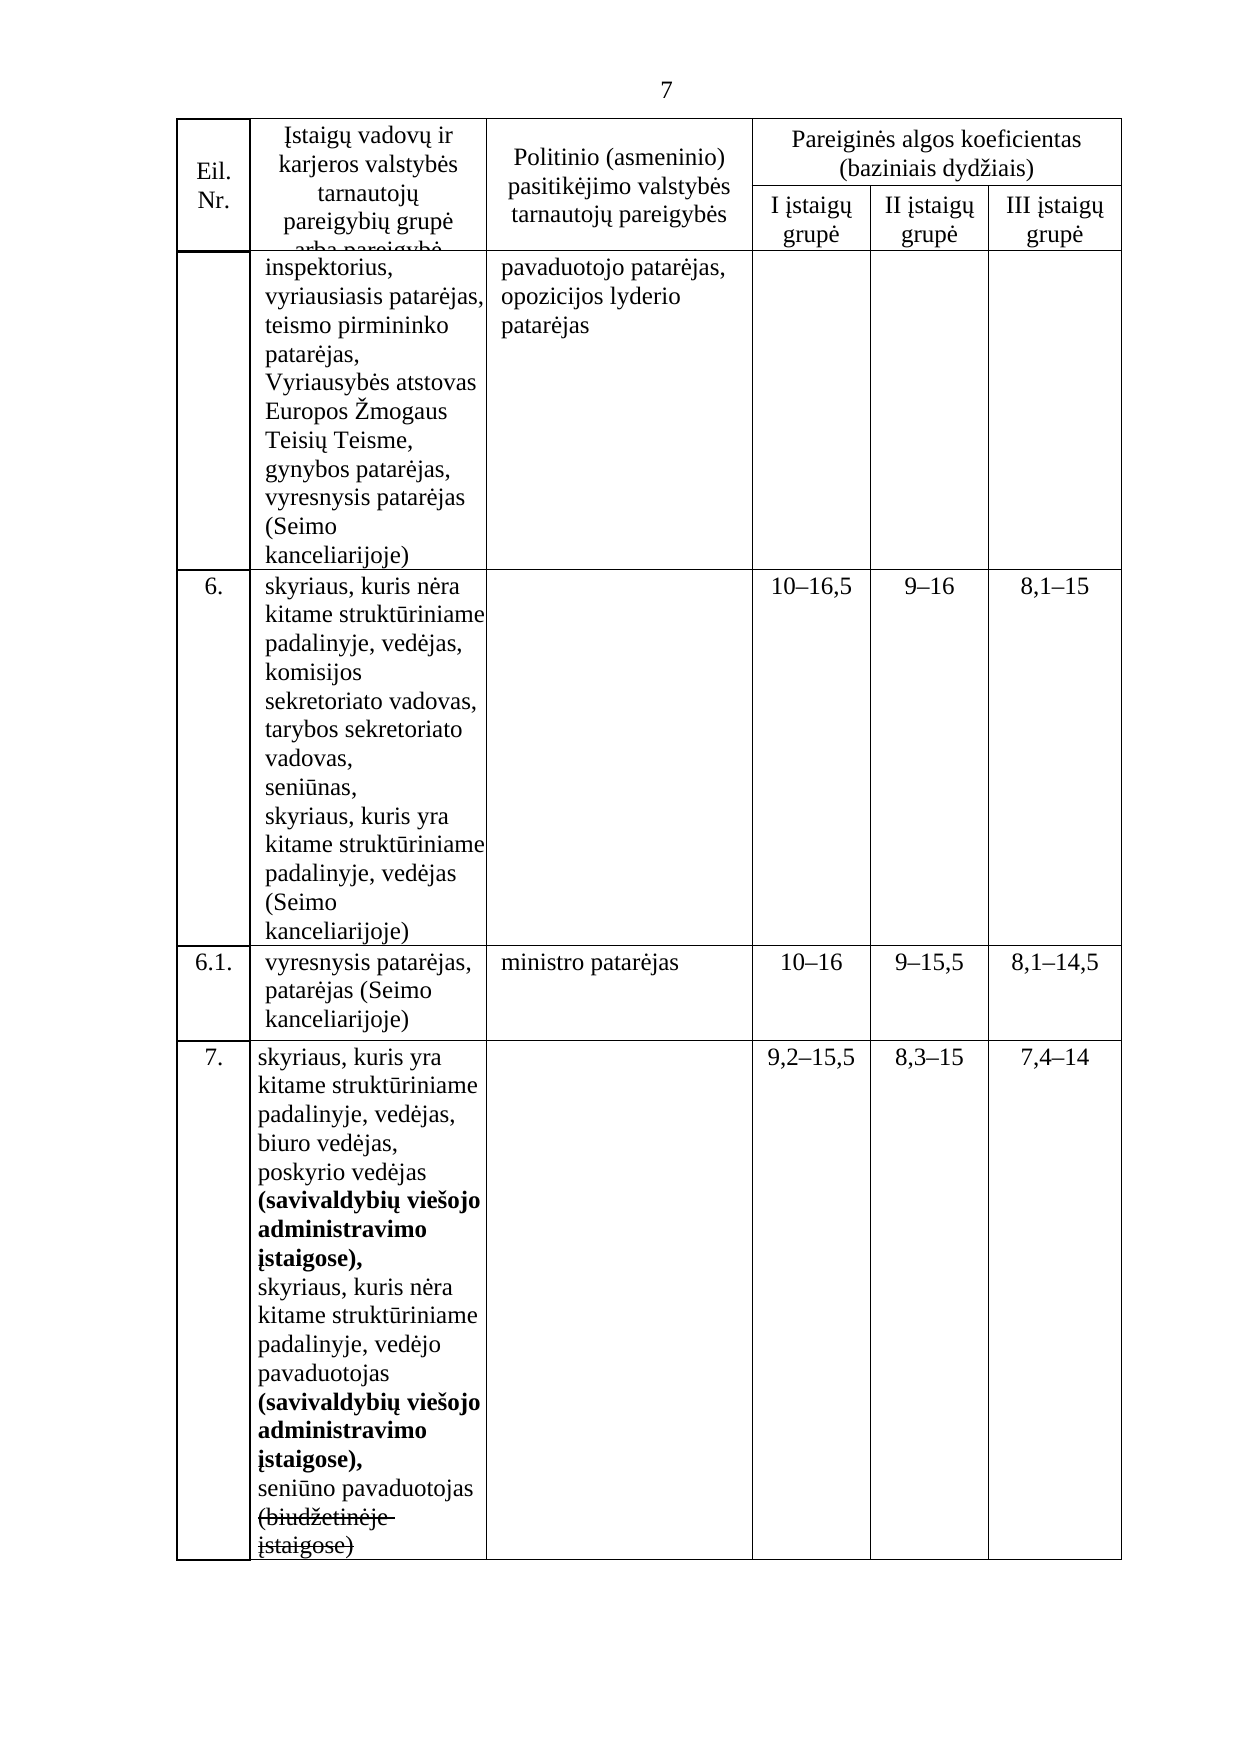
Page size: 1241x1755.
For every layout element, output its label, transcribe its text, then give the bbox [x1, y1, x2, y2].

table_cell 8,1–14,5 [989, 946, 1121, 1039]
table_cell 10–16,5 [753, 570, 870, 944]
table_cell [871, 251, 988, 569]
table_cell 9–16 [871, 570, 988, 944]
table_cell ministro patarėjas [487, 946, 752, 1039]
table_cell pavaduotojo patarėjas, opozicijos lyderio patarėjas [487, 251, 752, 569]
table_cell 9–15,5 [871, 946, 988, 1039]
table_header Politinio (asmeninio) pasitikėjimo valstybės tarnautojų pareigybės [487, 119, 752, 250]
table_cell III įstaigų grupė [989, 186, 1121, 250]
table_cell I įstaigų grupė [753, 186, 870, 250]
table_cell 6.1. [178, 947, 249, 1039]
table_cell [989, 251, 1121, 569]
table_cell skyriaus, kuris yra kitame struktūriniame padalinyje, vedėjas, biuro vedėjas, poskyrio vedėjas (savivaldybių viešojo administravimo įstaigose), skyriaus, kuris nėra kitame struktūriniame padalinyje, vedėjo pavaduotojas (savivaldybių viešojo administravimo įstaigose), seniūno pavaduotojas (biudžetinėje įstaigose) [251, 1041, 486, 1559]
table_cell 6. [178, 571, 249, 944]
table_header Įstaigų vadovų ir karjeros valstybės tarnautojų pareigybių grupė arba pareigybė [251, 119, 486, 250]
table_cell 8,3–15 [871, 1041, 988, 1559]
table_cell skyriaus, kuris nėra kitame struktūriniame padalinyje, vedėjas, komisijos sekretoriato vadovas, tarybos sekretoriato vadovas, seniūnas, skyriaus, kuris yra kitame struktūriniame padalinyje, vedėjas (Seimo kanceliarijoje) [251, 570, 486, 944]
table_cell ministerijos gynybos politikos direktorius, generalinis inspektorius, vyriausiasis patarėjas, teismo pirmininko patarėjas, Vyriausybės atstovas Europos Žmogaus Teisių Teisme, gynybos patarėjas, vyresnysis patarėjas (Seimo kanceliarijoje) [251, 251, 486, 569]
table_header Eil. Nr. [178, 120, 249, 250]
table_header Pareiginės algos koeficientas (baziniais dydžiais) [753, 119, 1121, 185]
table_cell [178, 253, 249, 569]
table_cell 8,1–15 [989, 570, 1121, 944]
table_cell [753, 251, 870, 569]
table_cell 10–16 [753, 946, 870, 1039]
table_cell vyresnysis patarėjas, patarėjas (Seimo kanceliarijoje) [251, 946, 486, 1039]
table_cell [487, 570, 752, 944]
table_cell [487, 1041, 752, 1559]
table_cell 7,4–14 [989, 1041, 1121, 1559]
table_cell 9,2–15,5 [753, 1041, 870, 1559]
table_cell II įstaigų grupė [871, 186, 988, 250]
table_cell 7. [178, 1042, 249, 1559]
